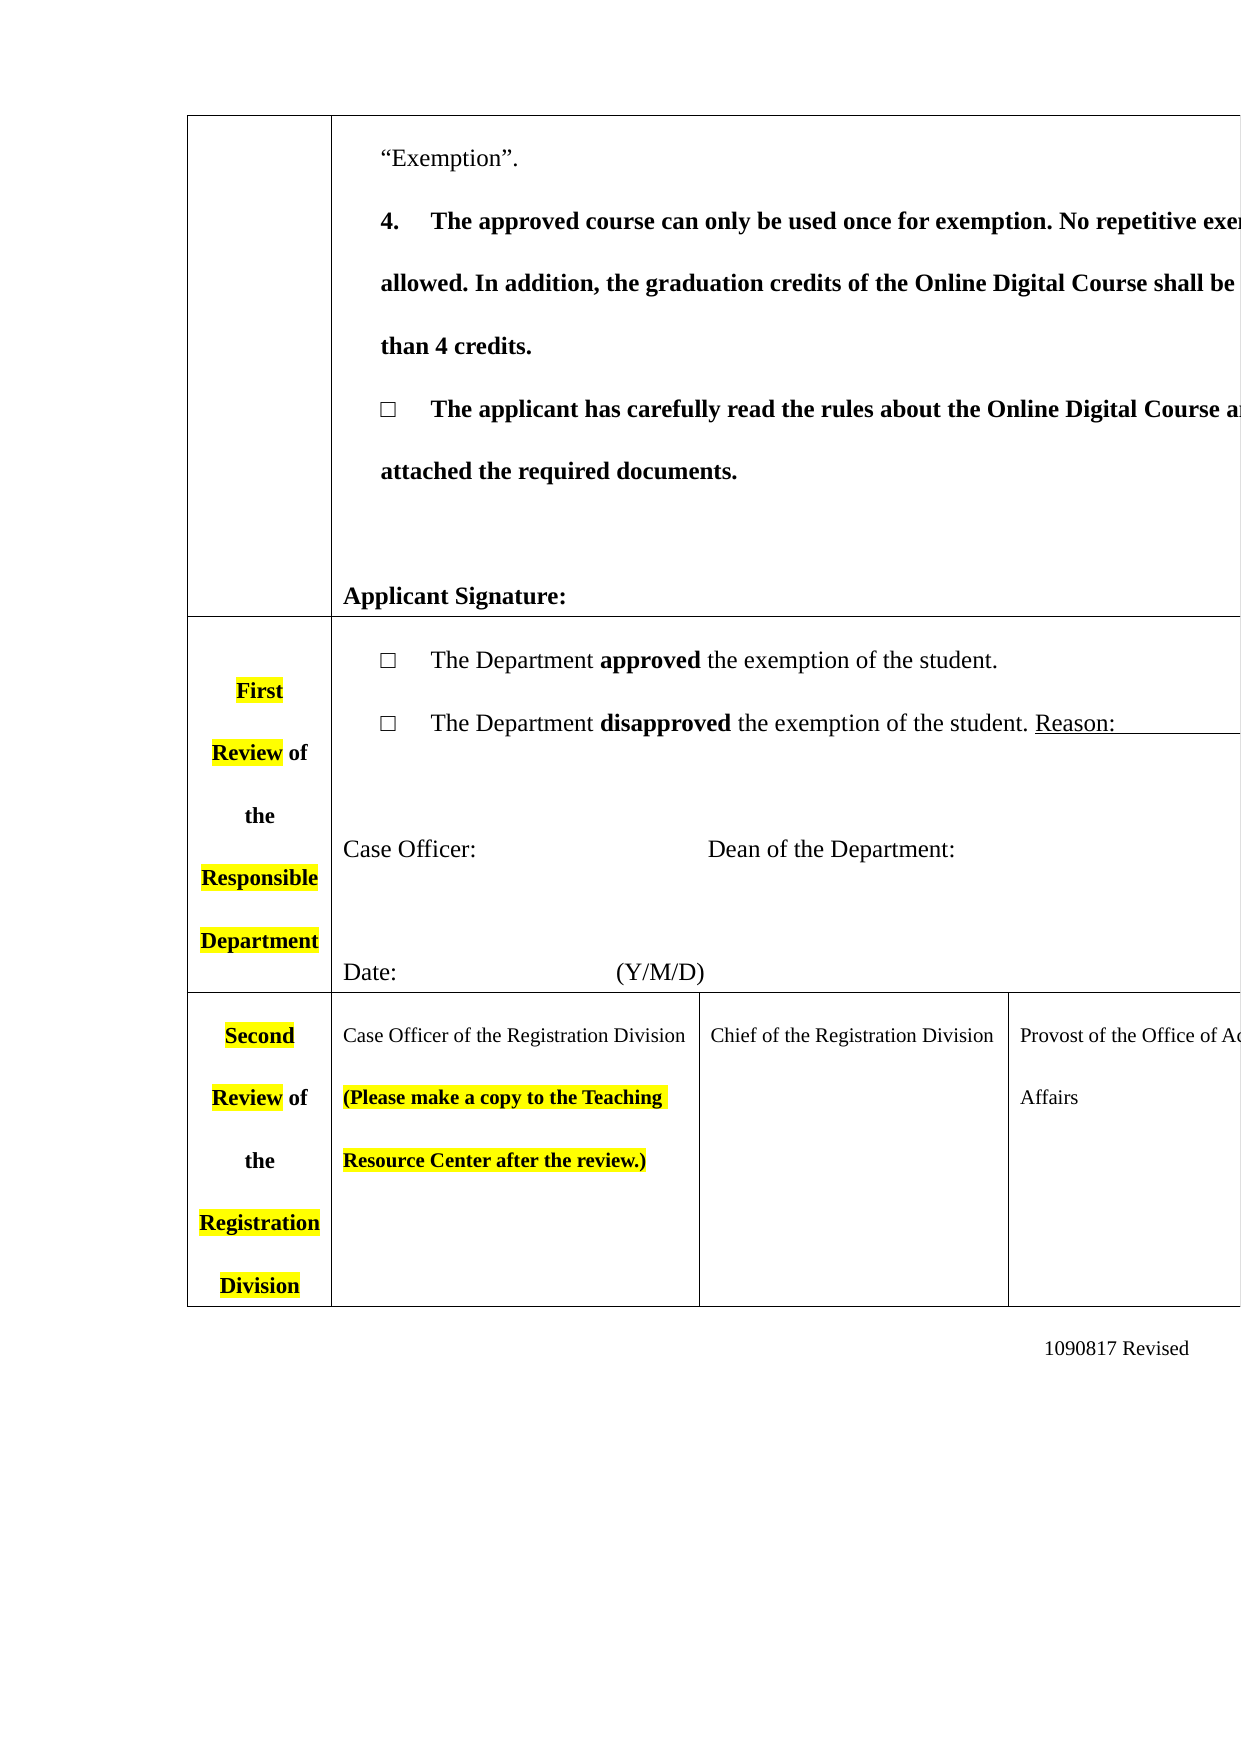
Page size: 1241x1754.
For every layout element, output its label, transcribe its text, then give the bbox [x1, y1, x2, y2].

table_cell Chief of the Registration Division [700, 993, 1008, 1306]
table_cell Case Officer of the Registration Division (Please make a copy to the Teaching Resource Center after the review.) [332, 993, 699, 1306]
table_cell First Review of the Responsible Department [188, 617, 331, 992]
table_cell The Department approved the exemption of the student. The Department disapproved the exemption of the student. Reason: Case Officer: Dean of the Department: Date: (Y/M/D) [332, 617, 1240, 992]
text 1090817 Revised [187, 1307, 1236, 1369]
table_cell The exemption application shall be done during the course selection period with the demanded documents and sent to the responsible department and the Office of Academic Affairs. The exemption of the Online Digital Course is subject to each of the responsible Departments. The scores of the exemption course shall not be included in the semester but annotated as “Exemption”. The approved course can only be used once for exemption. No repetitive exemption is allowed. In addition, the graduation credits of the Online Digital Course shall be no more than 4 credits. The applicant has carefully read the rules about the Online Digital Course and has attached the required documents. Applicant Signature: [332, 116, 1240, 616]
table_cell Provost of the Office of Academic Affairs [1009, 993, 1240, 1306]
table_cell Second Review of the Registration Division [188, 993, 331, 1306]
table_cell [188, 116, 331, 616]
